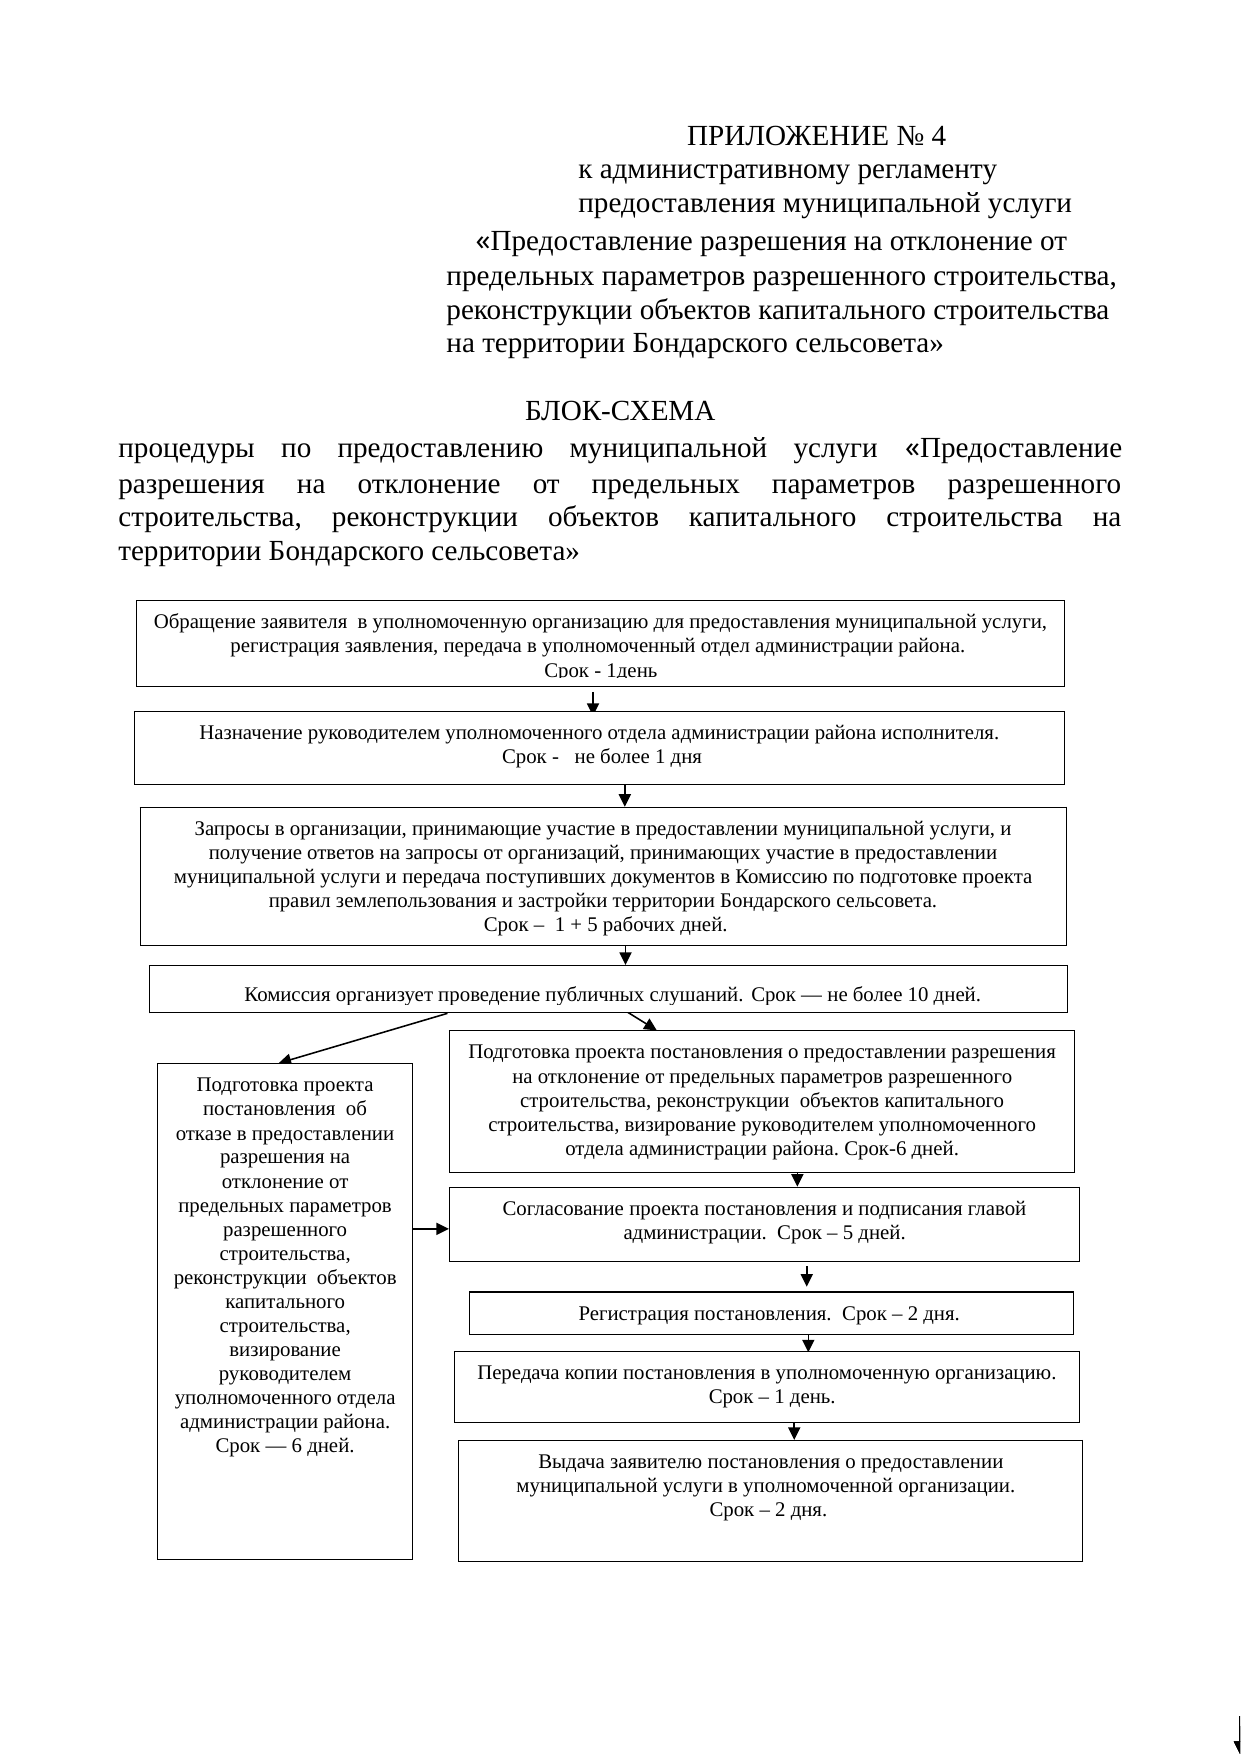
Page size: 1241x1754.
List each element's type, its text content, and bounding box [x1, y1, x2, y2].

text БЛОК-СХЕМА [118, 393, 1122, 426]
text Передача копии постановления в уполномоченную организацию. [470, 1360, 1063, 1384]
text Подготовка проекта постановления о предоставлении разрешения на отклонение от предельных параметров разрешенного строительства, реконструкции объектов капитального строительства, визирование руководителем уполномоченного отдела администрации района. Срок-6 дней. [466, 1039, 1058, 1160]
text реконструкции объектов капитального строительства [118, 292, 1122, 326]
text Выдача заявителю постановления о предоставлении муниципальной услуги в уполномоченной организации. [475, 1449, 1067, 1497]
text Комиссия организует проведение публичных слушаний. Срок — не более 10 дней. [166, 974, 1051, 1004]
text Срок – 2 дня. [475, 1497, 1067, 1521]
text Согласование проекта постановления и подписания главой администрации. Срок – 5 дней. [466, 1196, 1063, 1244]
text ПРИЛОЖЕНИЕ № 4 [118, 118, 1122, 152]
text Срок - 1день [153, 657, 1048, 678]
text к административному регламенту [578, 152, 1122, 185]
text «Предоставление разрешения на отклонение от [118, 219, 1122, 258]
text на территории Бондарского сельсовета» [118, 326, 1122, 359]
text Срок – 1 день. [470, 1384, 1063, 1408]
text Срок — 6 дней. [173, 1433, 397, 1457]
text предельных параметров разрешенного строительства, [118, 258, 1122, 292]
text Срок – 1 + 5 рабочих дней. [156, 912, 1050, 936]
text Назначение руководителем уполномоченного отдела администрации района исполнителя. [150, 720, 1048, 744]
text Подготовка проекта постановления об отказе в предоставлении разрешения на отклонение от предельных параметров разрешенного строительства, реконструкции объектов капитального строительства, визирование руководителем уполномоченного отдела администрации района. [173, 1072, 397, 1433]
text Запросы в организации, принимающие участие в предоставлении муниципальной услуги, и получение ответов на запросы от организаций, принимающих участие в предоставлении муниципальной услуги и передача поступивших документов в Комиссию по подготовке проекта правил землепользования и застройки территории Бондарского сельсовета. [156, 816, 1050, 912]
text Обращение заявителя в уполномоченную организацию для предоставления муниципальной услуги, регистрация заявления, передача в уполномоченный отдел администрации района. [153, 609, 1048, 657]
text предоставления муниципальной услуги [578, 185, 1122, 219]
text процедуры по предоставлению муниципальной услуги «Предоставление разрешения на отклонение от предельных параметров разрешенного строительства, реконструкции объектов капитального строительства на территории Бондарского сельсовета» [118, 426, 1122, 566]
text Регистрация постановления. Срок – 2 дня. [486, 1300, 1057, 1324]
text Срок - не более 1 дня [150, 744, 1048, 768]
